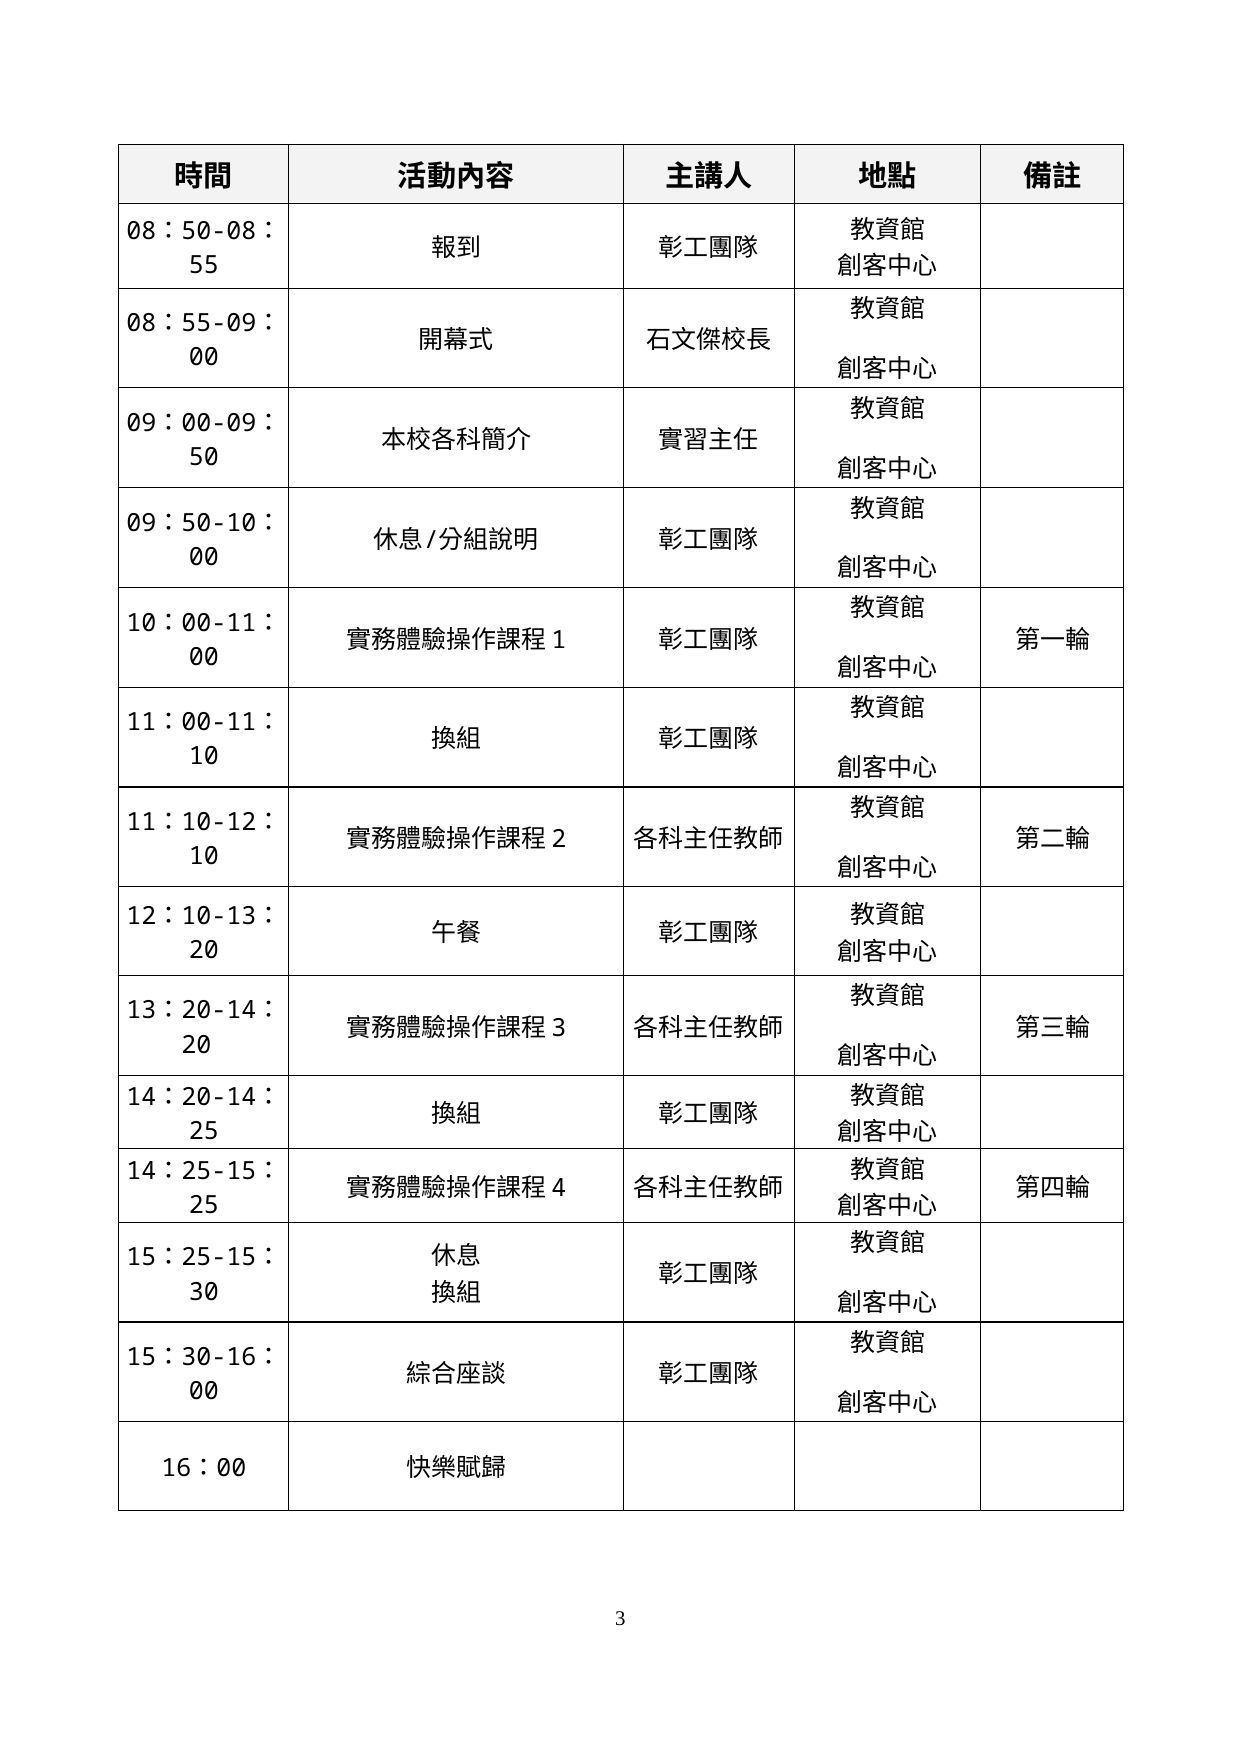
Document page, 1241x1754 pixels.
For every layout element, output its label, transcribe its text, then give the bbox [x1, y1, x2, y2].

table_cell 實習主任 [624, 388, 794, 487]
table_cell 彰工團隊 [624, 1323, 794, 1421]
table_cell [624, 1422, 794, 1510]
table_cell 快樂賦歸 [289, 1422, 623, 1510]
table_cell 14：25-15：25 [119, 1149, 288, 1222]
table_cell 第二輪 [981, 788, 1123, 886]
table_cell 換組 [289, 688, 623, 786]
table_cell 休息/分組說明 [289, 488, 623, 587]
table_cell 教資館 創客中心 [795, 204, 980, 287]
table_cell 10：00-11：00 [119, 588, 288, 687]
table_cell 教資館 創客中心 [795, 388, 980, 487]
table_cell 石文傑校長 [624, 289, 794, 387]
table_cell 開幕式 [289, 289, 623, 387]
table_cell 各科主任教師 [624, 1149, 794, 1222]
table_cell 教資館 創客中心 [795, 688, 980, 786]
table_cell 第三輪 [981, 976, 1123, 1074]
table_cell 教資館 創客中心 [795, 588, 980, 687]
table_cell 彰工團隊 [624, 1223, 794, 1321]
table_cell 教資館 創客中心 [795, 1149, 980, 1222]
table_cell [981, 204, 1123, 287]
table_cell 13：20-14：20 [119, 976, 288, 1074]
table_header 活動內容 [289, 145, 623, 202]
table_cell 教資館 創客中心 [795, 887, 980, 975]
table_cell 本校各科簡介 [289, 388, 623, 487]
table_cell 15：30-16：00 [119, 1323, 288, 1421]
table_cell 09：50-10：00 [119, 488, 288, 587]
table_cell 彰工團隊 [624, 1076, 794, 1148]
table_cell 08：50-08：55 [119, 204, 288, 287]
table_cell 教資館 創客中心 [795, 488, 980, 587]
table_cell 彰工團隊 [624, 204, 794, 287]
table_cell 午餐 [289, 887, 623, 975]
table_cell 教資館 創客中心 [795, 1076, 980, 1148]
table_cell 11：00-11：10 [119, 688, 288, 786]
table_cell [981, 488, 1123, 587]
table_cell 各科主任教師 [624, 788, 794, 886]
table_cell [981, 1076, 1123, 1148]
table_cell 休息 換組 [289, 1223, 623, 1321]
table_cell 08：55-09：00 [119, 289, 288, 387]
table_cell 換組 [289, 1076, 623, 1148]
table_cell [795, 1422, 980, 1510]
table_cell 彰工團隊 [624, 688, 794, 786]
table_header 備註 [981, 145, 1123, 202]
table_header 時間 [119, 145, 288, 202]
table_cell 實務體驗操作課程1 [289, 588, 623, 687]
table_cell [981, 289, 1123, 387]
table_cell 教資館 創客中心 [795, 788, 980, 886]
table_cell 各科主任教師 [624, 976, 794, 1074]
table_cell 教資館 創客中心 [795, 976, 980, 1074]
table_cell 14：20-14：25 [119, 1076, 288, 1148]
table_cell 實務體驗操作課程2 [289, 788, 623, 886]
table_cell [981, 1323, 1123, 1421]
table_cell 報到 [289, 204, 623, 287]
table_cell [981, 688, 1123, 786]
table_cell 12：10-13：20 [119, 887, 288, 975]
table_cell 綜合座談 [289, 1323, 623, 1421]
table_cell 16：00 [119, 1422, 288, 1510]
table_cell 彰工團隊 [624, 488, 794, 587]
table_cell 第四輪 [981, 1149, 1123, 1222]
table_cell 教資館 創客中心 [795, 289, 980, 387]
table_cell [981, 1223, 1123, 1321]
table_cell 彰工團隊 [624, 588, 794, 687]
table_cell 彰工團隊 [624, 887, 794, 975]
table_cell 實務體驗操作課程4 [289, 1149, 623, 1222]
table_header 地點 [795, 145, 980, 202]
table_cell [981, 1422, 1123, 1510]
table_cell 第一輪 [981, 588, 1123, 687]
table_cell [981, 388, 1123, 487]
table_cell 15：25-15：30 [119, 1223, 288, 1321]
table_cell 09：00-09：50 [119, 388, 288, 487]
table_cell 實務體驗操作課程3 [289, 976, 623, 1074]
table_cell [981, 887, 1123, 975]
table_cell 11：10-12：10 [119, 788, 288, 886]
table_cell 教資館 創客中心 [795, 1323, 980, 1421]
table_cell 教資館 創客中心 [795, 1223, 980, 1321]
table_header 主講人 [624, 145, 794, 202]
